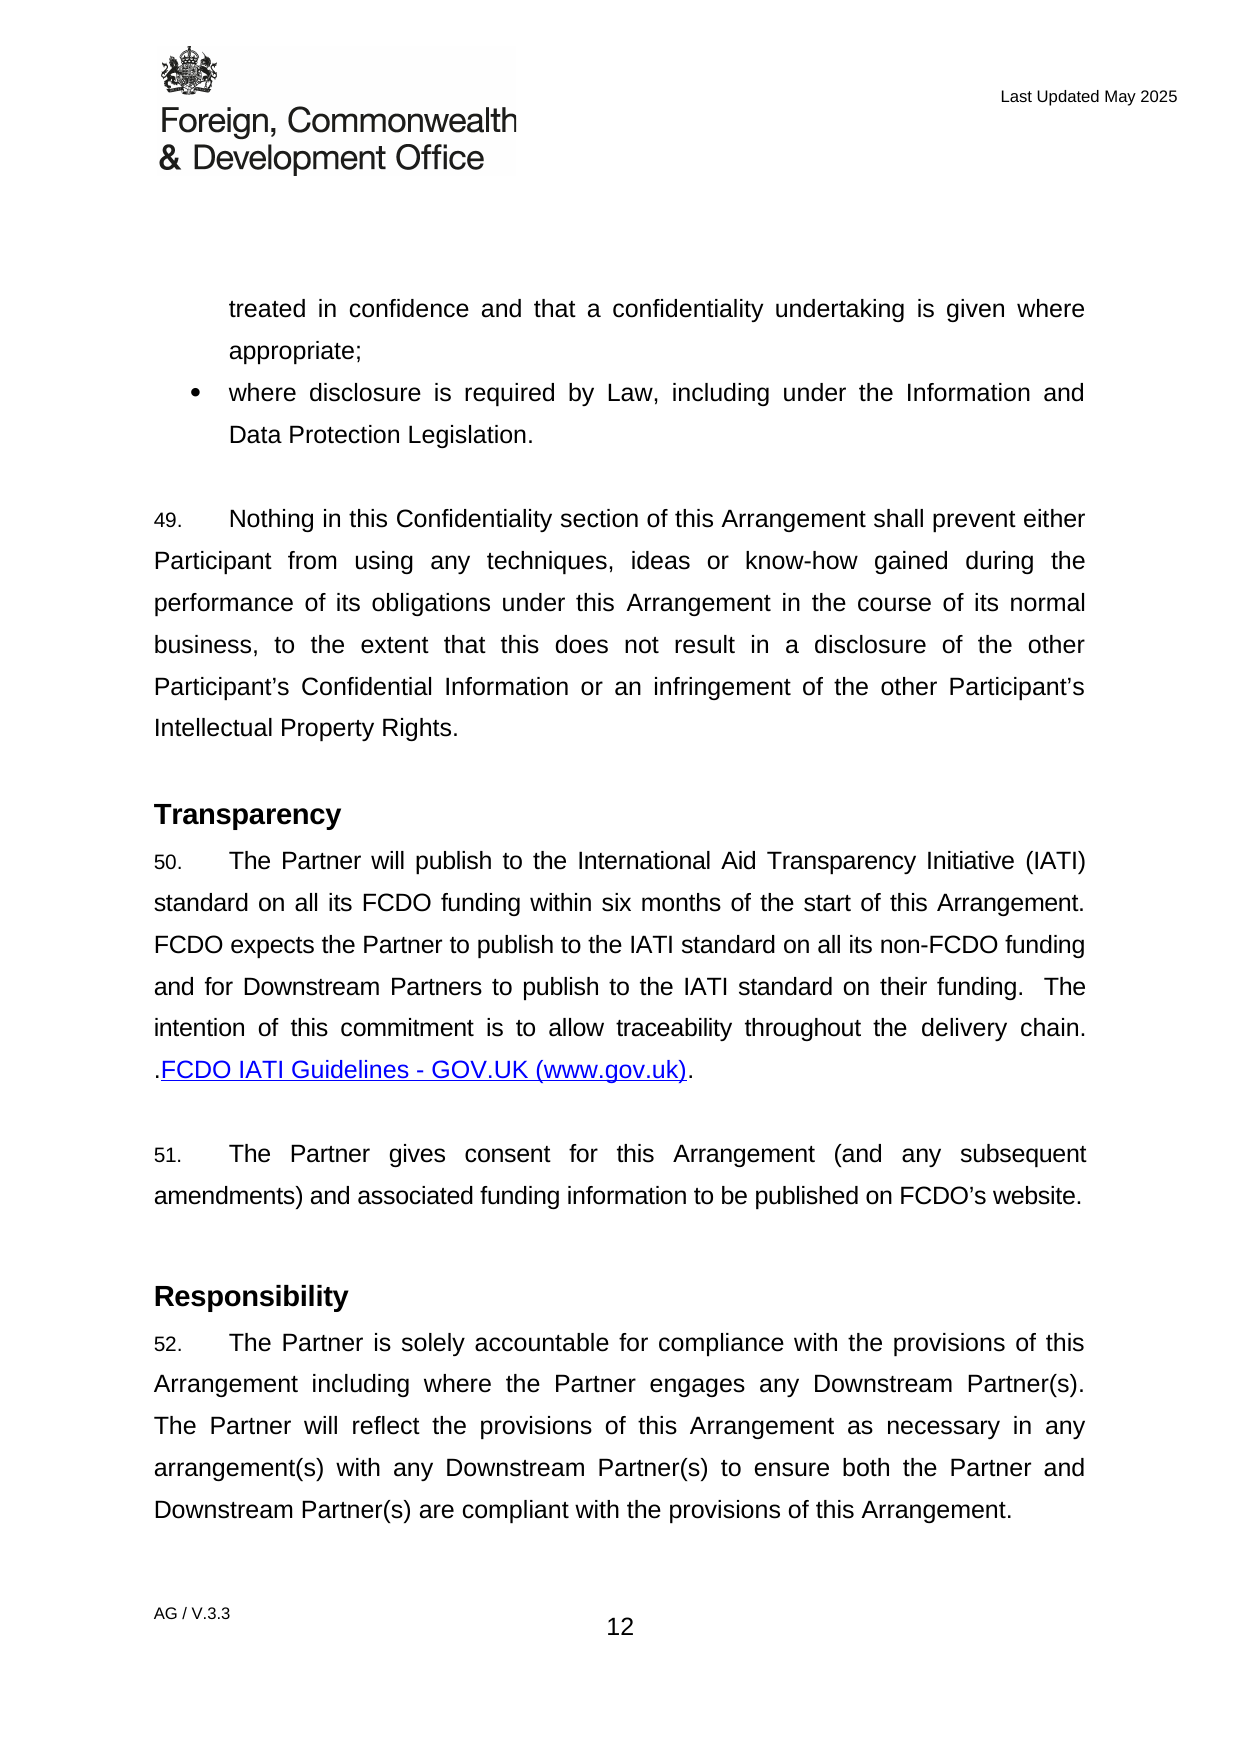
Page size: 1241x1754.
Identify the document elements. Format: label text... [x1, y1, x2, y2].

picture [157, 46, 517, 176]
list treated in confidence and that a confidentiality undertaking is given where appropriate; [191, 295, 1087, 365]
list where disclosure is required by Law, including under the Information and Data Protection Legislation. [191, 379, 1087, 449]
list The Partner gives consent for this Arrangement (and any subsequent amendments) and associated funding information to be published on FCDO’s website. [153, 1140, 1087, 1210]
list The Partner is solely accountable for compliance with the provisions of this Arrangement including where the Partner engages any Downstream Partner(s). The Partner will reflect the provisions of this Arrangement as necessary in any arrangement(s) with any Downstream Partner(s) to ensure both the Partner and Downstream Partner(s) are compliant with the provisions of this Arrangement. [153, 1328, 1087, 1524]
text Transparency [153, 798, 1087, 831]
list The Partner will publish to the International Aid Transparency Initiative (IATI) standard on all its FCDO funding within six months of the start of this Arrangement. FCDO expects the Partner to publish to the IATI standard on all its non-FCDO funding and for Downstream Partners to publish to the IATI standard on their funding. The intention of this commitment is to allow traceability throughout the delivery chain. .FCDO IATI Guidelines - GOV.UK (www.gov.uk). [153, 847, 1087, 1084]
text Responsibility [153, 1279, 1087, 1312]
list Nothing in this Confidentiality section of this Arrangement shall prevent either Participant from using any techniques, ideas or know-how gained during the performance of its obligations under this Arrangement in the course of its normal business, to the extent that this does not result in a disclosure of the other Participant’s Confidential Information or an infringement of the other Participant’s Intellectual Property Rights. [153, 505, 1087, 742]
